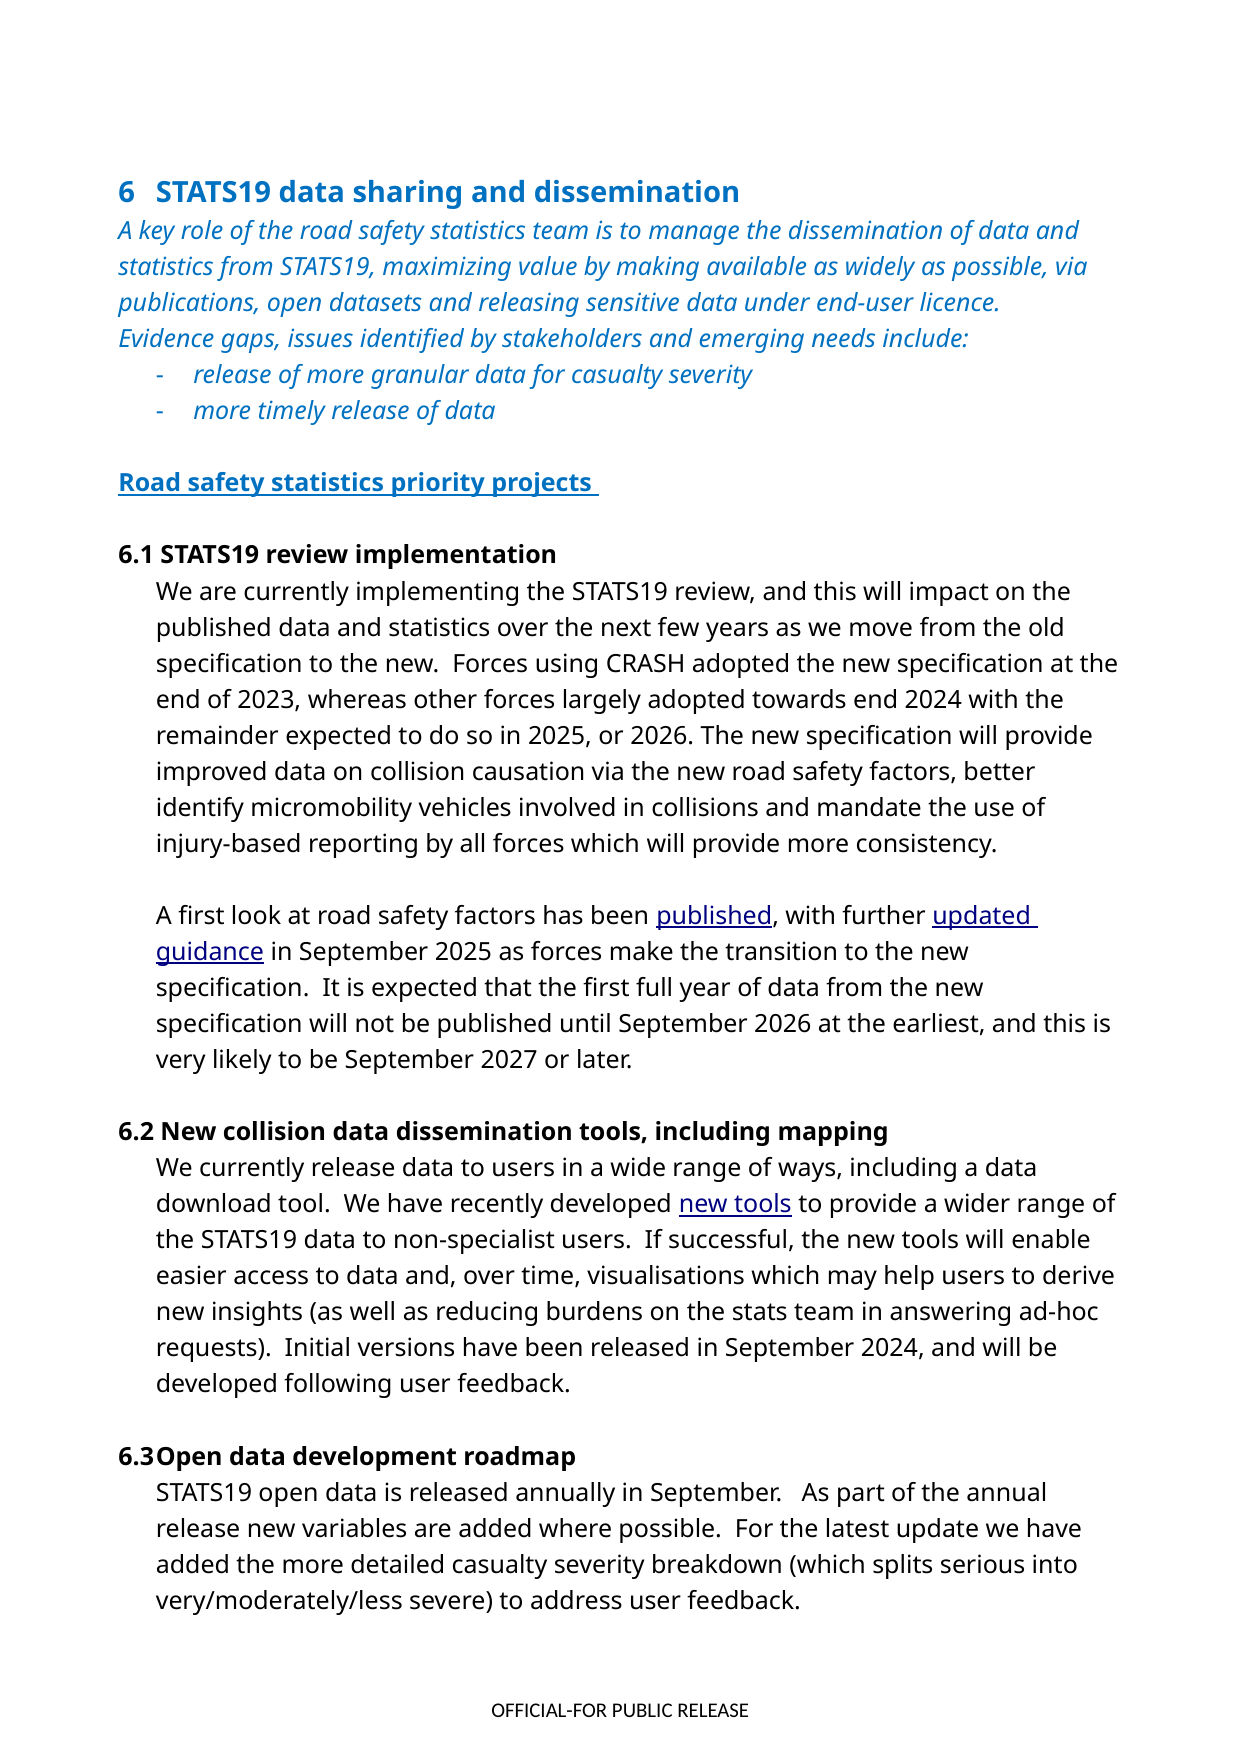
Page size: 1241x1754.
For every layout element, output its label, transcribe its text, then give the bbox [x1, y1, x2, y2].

text A key role of the road safety statistics team is to manage the dissemination of data and statistics from STATS19, maximizing value by making available as widely as possible, via publications, open datasets and releasing sensitive data under end-user licence. [118, 213, 1122, 319]
list We currently release data to users in a wide range of ways, including a data download tool. We have recently developed new tools to provide a wider range of the STATS19 data to non-specialist users. If successful, the new tools will enable easier access to data and, over time, visualisations which may help users to derive new insights (as well as reducing burdens on the stats team in answering ad-hoc requests). Initial versions have been released in September 2024, and will be developed following user feedback. [156, 1150, 1122, 1400]
list more timely release of data [156, 393, 1122, 427]
list release of more granular data for casualty severity [156, 357, 1122, 391]
list Open data development roadmap [118, 1438, 1122, 1472]
text Evidence gaps, issues identified by stakeholders and emerging needs include: [118, 321, 1122, 355]
text Road safety statistics priority projects [118, 465, 1122, 499]
text 6.1 STATS19 review implementation [118, 537, 1122, 571]
list STATS19 data sharing and dissemination [118, 171, 1122, 211]
text STATS19 open data is released annually in September. As part of the annual release new variables are added where possible. For the latest update we have added the more detailed casualty severity breakdown (which splits serious into very/moderately/less severe) to address user feedback. [156, 1474, 1122, 1616]
list A first look at road safety factors has been published, with further updated guidance in September 2025 as forces make the transition to the new specification. It is expected that the first full year of data from the new specification will not be published until September 2026 at the earliest, and this is very likely to be September 2027 or later. [156, 898, 1122, 1076]
list We are currently implementing the STATS19 review, and this will impact on the published data and statistics over the next few years as we move from the old specification to the new. Forces using CRASH adopted the new specification at the end of 2023, whereas other forces largely adopted towards end 2024 with the remainder expected to do so in 2025, or 2026. The new specification will provide improved data on collision causation via the new road safety factors, better identify micromobility vehicles involved in collisions and mandate the use of injury-based reporting by all forces which will provide more consistency. [156, 573, 1122, 859]
text 6.2 New collision data dissemination tools, including mapping [118, 1114, 1122, 1148]
